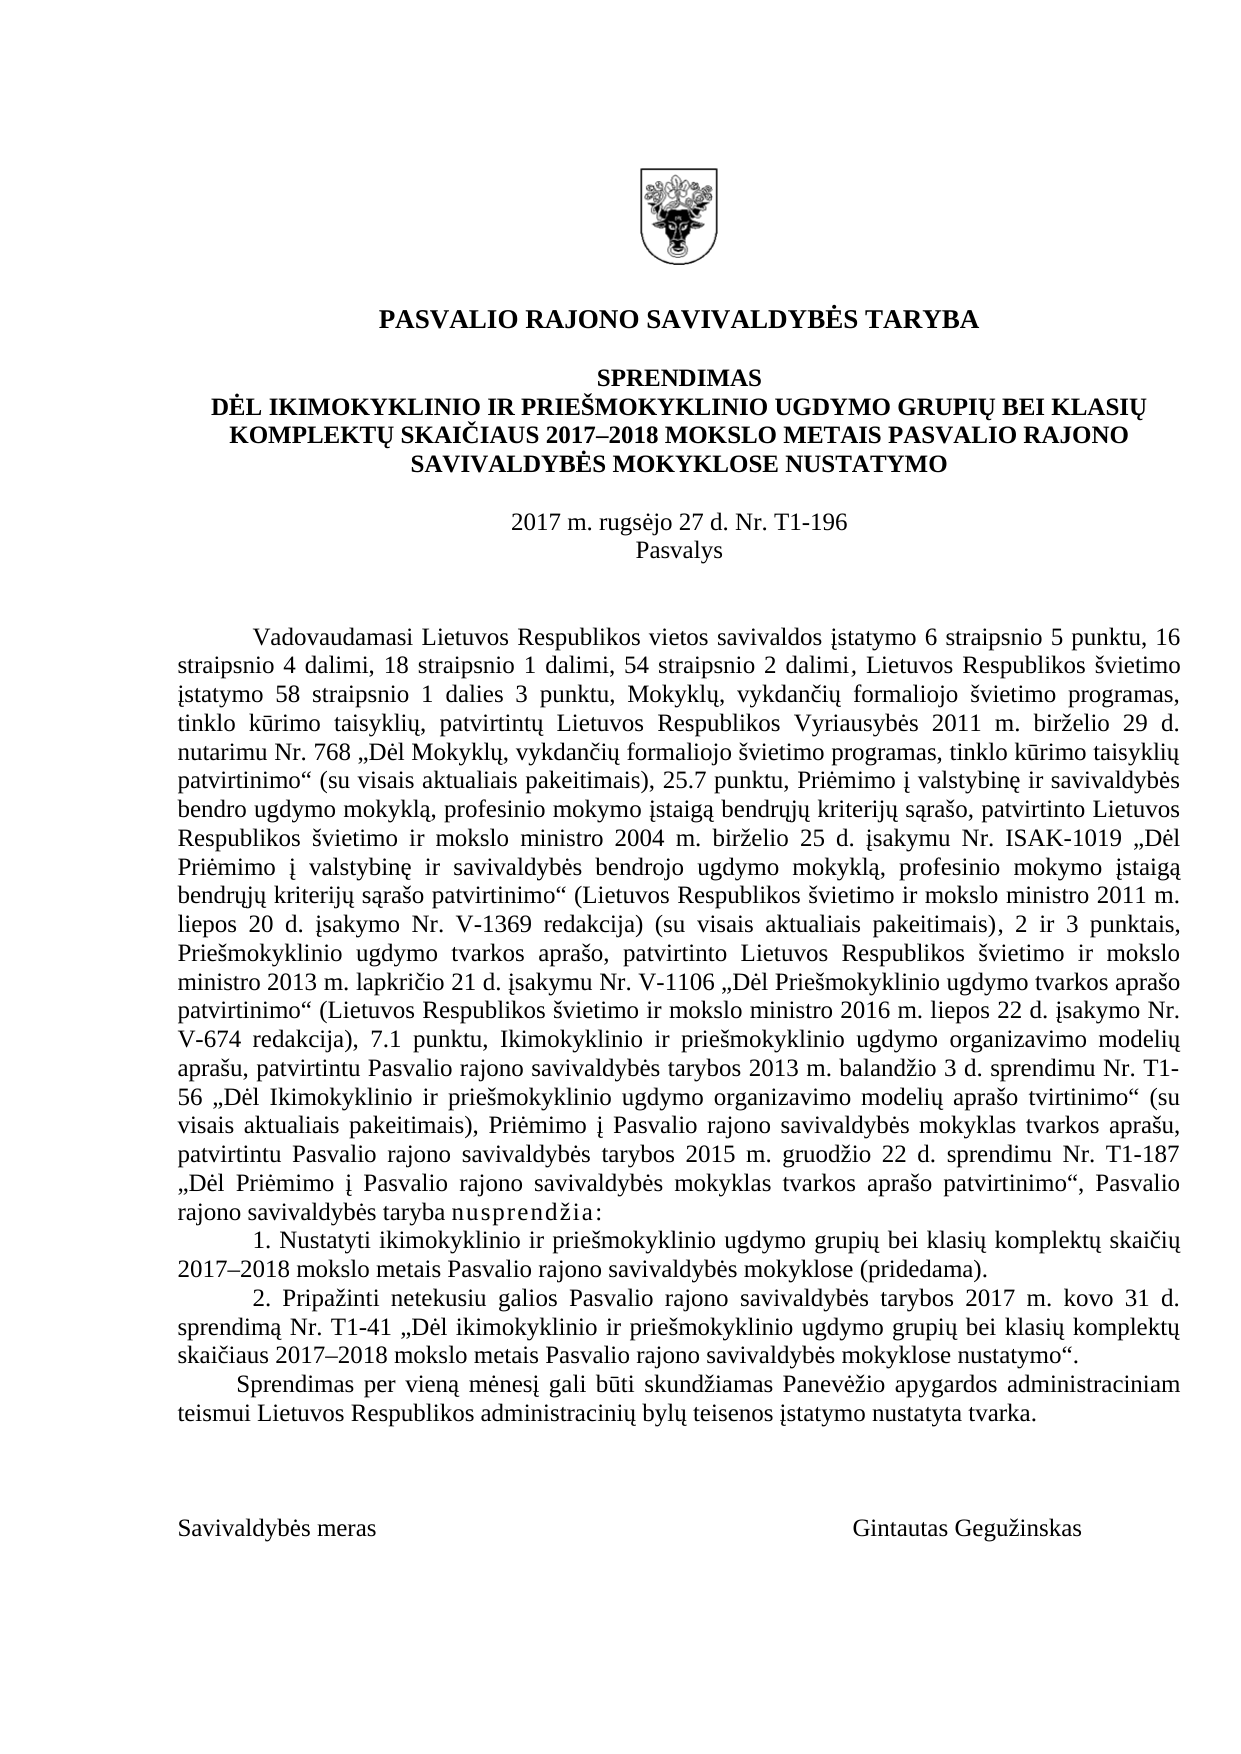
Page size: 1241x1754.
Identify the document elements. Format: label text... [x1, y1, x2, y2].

text Dėl IKIMOKYKLINIO IR PRIEŠMOKYKLINIO UGDYMO GRUPIŲ BEI KLASIŲ KOMPLEKTŲ SKAIČIAUS 2017–2018 MOKSLO METAIS PASVALIO RAJONO SAVIVALDYBĖS MOKYKLOSE NUSTATYMO [177, 392, 1181, 478]
text Vadovaudamasi Lietuvos Respublikos vietos savivaldos įstatymo 6 straipsnio 5 punktu, 16 straipsnio 4 dalimi, 18 straipsnio 1 dalimi, 54 straipsnio 2 dalimi, Lietuvos Respublikos švietimo įstatymo 58 straipsnio 1 dalies 3 punktu, Mokyklų, vykdančių formaliojo švietimo programas, tinklo kūrimo taisyklių, patvirtintų Lietuvos Respublikos Vyriausybės 2011 m. birželio 29 d. nutarimu Nr. 768 „Dėl Mokyklų, vykdančių formaliojo švietimo programas, tinklo kūrimo taisyklių patvirtinimo“ (su visais aktualiais pakeitimais), 25.7 punktu, Priėmimo į valstybinę ir savivaldybės bendro ugdymo mokyklą, profesinio mokymo įstaigą bendrųjų kriterijų sąrašo, patvirtinto Lietuvos Respublikos švietimo ir mokslo ministro 2004 m. birželio 25 d. įsakymu Nr. ISAK-1019 „Dėl Priėmimo į valstybinę ir savivaldybės bendrojo ugdymo mokyklą, profesinio mokymo įstaigą bendrųjų kriterijų sąrašo patvirtinimo“ (Lietuvos Respublikos švietimo ir mokslo ministro 2011 m. liepos 20 d. įsakymo Nr. V-1369 redakcija) (su visais aktualiais pakeitimais), 2 ir 3 punktais, Priešmokyklinio ugdymo tvarkos aprašo, patvirtinto Lietuvos Respublikos švietimo ir mokslo ministro 2013 m. lapkričio 21 d. įsakymu Nr. V-1106 „Dėl Priešmokyklinio ugdymo tvarkos aprašo patvirtinimo“ (Lietuvos Respublikos švietimo ir mokslo ministro 2016 m. liepos 22 d. įsakymo Nr. V-674 redakcija), 7.1 punktu, Ikimokyklinio ir priešmokyklinio ugdymo organizavimo modelių aprašu, patvirtintu Pasvalio rajono savivaldybės tarybos 2013 m. balandžio 3 d. sprendimu Nr. T1-56 „Dėl Ikimokyklinio ir priešmokyklinio ugdymo organizavimo modelių aprašo tvirtinimo“ (su visais aktualiais pakeitimais), Priėmimo į Pasvalio rajono savivaldybės mokyklas tvarkos aprašu, patvirtintu Pasvalio rajono savivaldybės tarybos 2015 m. gruodžio 22 d. sprendimu Nr. T1-187 „Dėl Priėmimo į Pasvalio rajono savivaldybės mokyklas tvarkos aprašo patvirtinimo“, Pasvalio rajono savivaldybės taryba nusprendžia: [177, 622, 1181, 1225]
text Pasvalio rajono savivaldybės taryba [177, 303, 1181, 334]
text Sprendimas [177, 363, 1181, 392]
text Pasvalys [177, 535, 1181, 564]
text 2. Pripažinti netekusiu galios Pasvalio rajono savivaldybės tarybos 2017 m. kovo 31 d. sprendimą Nr. T1-41 „Dėl ikimokyklinio ir priešmokyklinio ugdymo grupių bei klasių komplektų skaičiaus 2017–2018 mokslo metais Pasvalio rajono savivaldybės mokyklose nustatymo“. [177, 1283, 1181, 1369]
text Sprendimas per vieną mėnesį gali būti skundžiamas Panevėžio apygardos administraciniam teismui Lietuvos Respublikos administracinių bylų teisenos įstatymo nustatyta tvarka. [177, 1369, 1181, 1427]
text 2017 m. rugsėjo 27 d. Nr. T1-196 [177, 507, 1181, 535]
text 1. Nustatyti ikimokyklinio ir priešmokyklinio ugdymo grupių bei klasių komplektų skaičių 2017–2018 mokslo metais Pasvalio rajono savivaldybės mokyklose (pridedama). [177, 1225, 1181, 1283]
text Savivaldybės meras Gintautas Gegužinskas [177, 1513, 1181, 1542]
